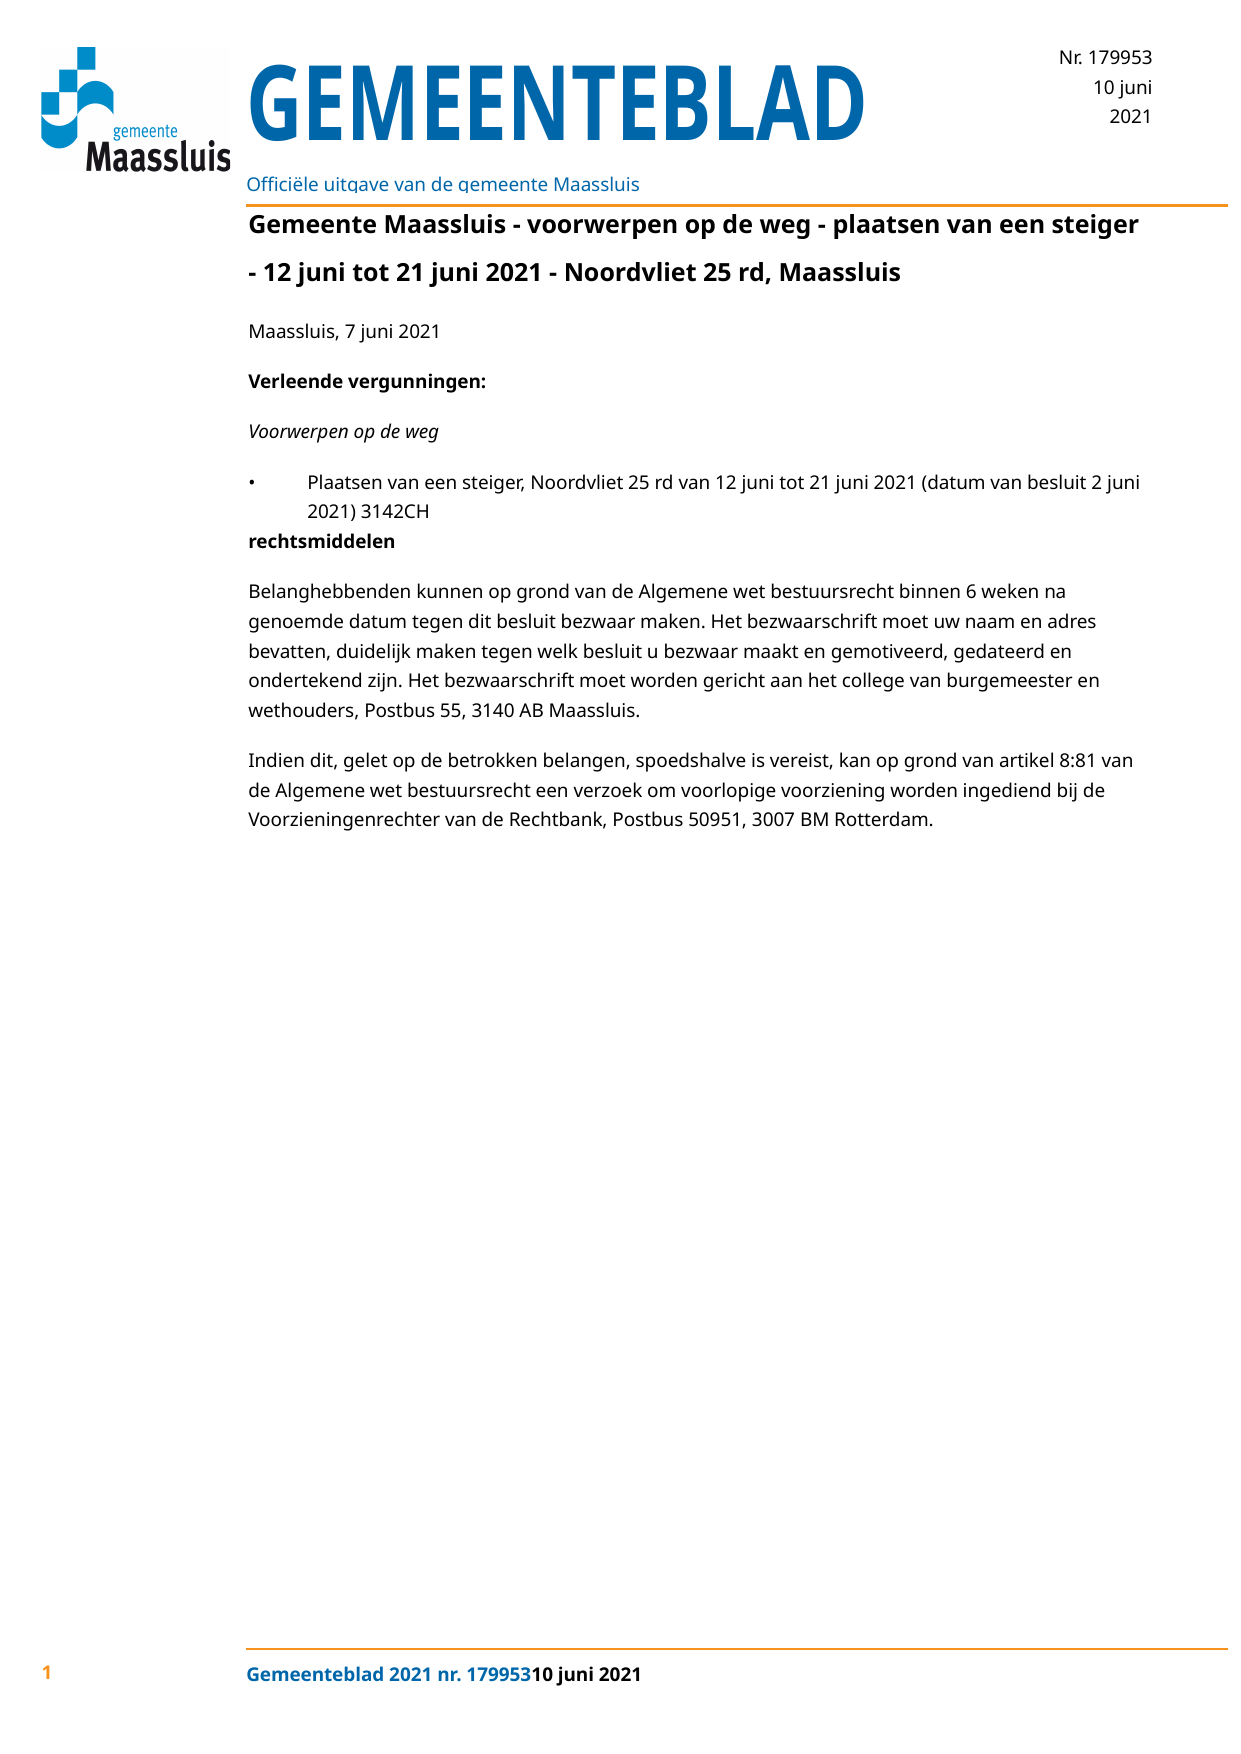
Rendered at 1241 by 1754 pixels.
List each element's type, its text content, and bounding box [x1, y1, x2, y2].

text Verleende vergunningen: [248, 368, 1152, 394]
text Gemeente Maassluis - voorwerpen op de weg - plaatsen van een steiger - 12 juni tot 21 juni 2021 - Noordvliet 25 rd, Maassluis [248, 207, 1152, 288]
text Indien dit, gelet op de betrokken belangen, spoedshalve is vereist, kan op grond van artikel 8:81 van de Algemene wet bestuursrecht een verzoek om voorlopige voorziening worden ingediend bij de Voorzieningenrechter van de Rechtbank, Postbus 50951, 3007 BM Rotterdam. [248, 747, 1152, 832]
list Plaatsen van een steiger, Noordvliet 25 rd van 12 juni tot 21 juni 2021 (datum van besluit 2 juni 2021) 3142CH [248, 469, 1152, 524]
picture [41, 47, 77, 92]
text Maassluis, 7 juni 2021 [248, 318, 1152, 344]
text Voorwerpen op de weg [248, 419, 1152, 444]
text Belanghebbenden kunnen op grond van de Algemene wet bestuursrecht binnen 6 weken na genoemde datum tegen dit besluit bezwaar maken. Het bezwaarschrift moet uw naam en adres bevatten, duidelijk maken tegen welk besluit u bezwaar maakt en gemotiveerd, gedateerd en ondertekend zijn. Het bezwaarschrift moet worden gericht aan het college van burgemeester en wethouders, Postbus 55, 3140 AB Maassluis. [248, 579, 1152, 723]
text rechtsmiddelen [248, 528, 1152, 554]
picture [41, 47, 231, 172]
